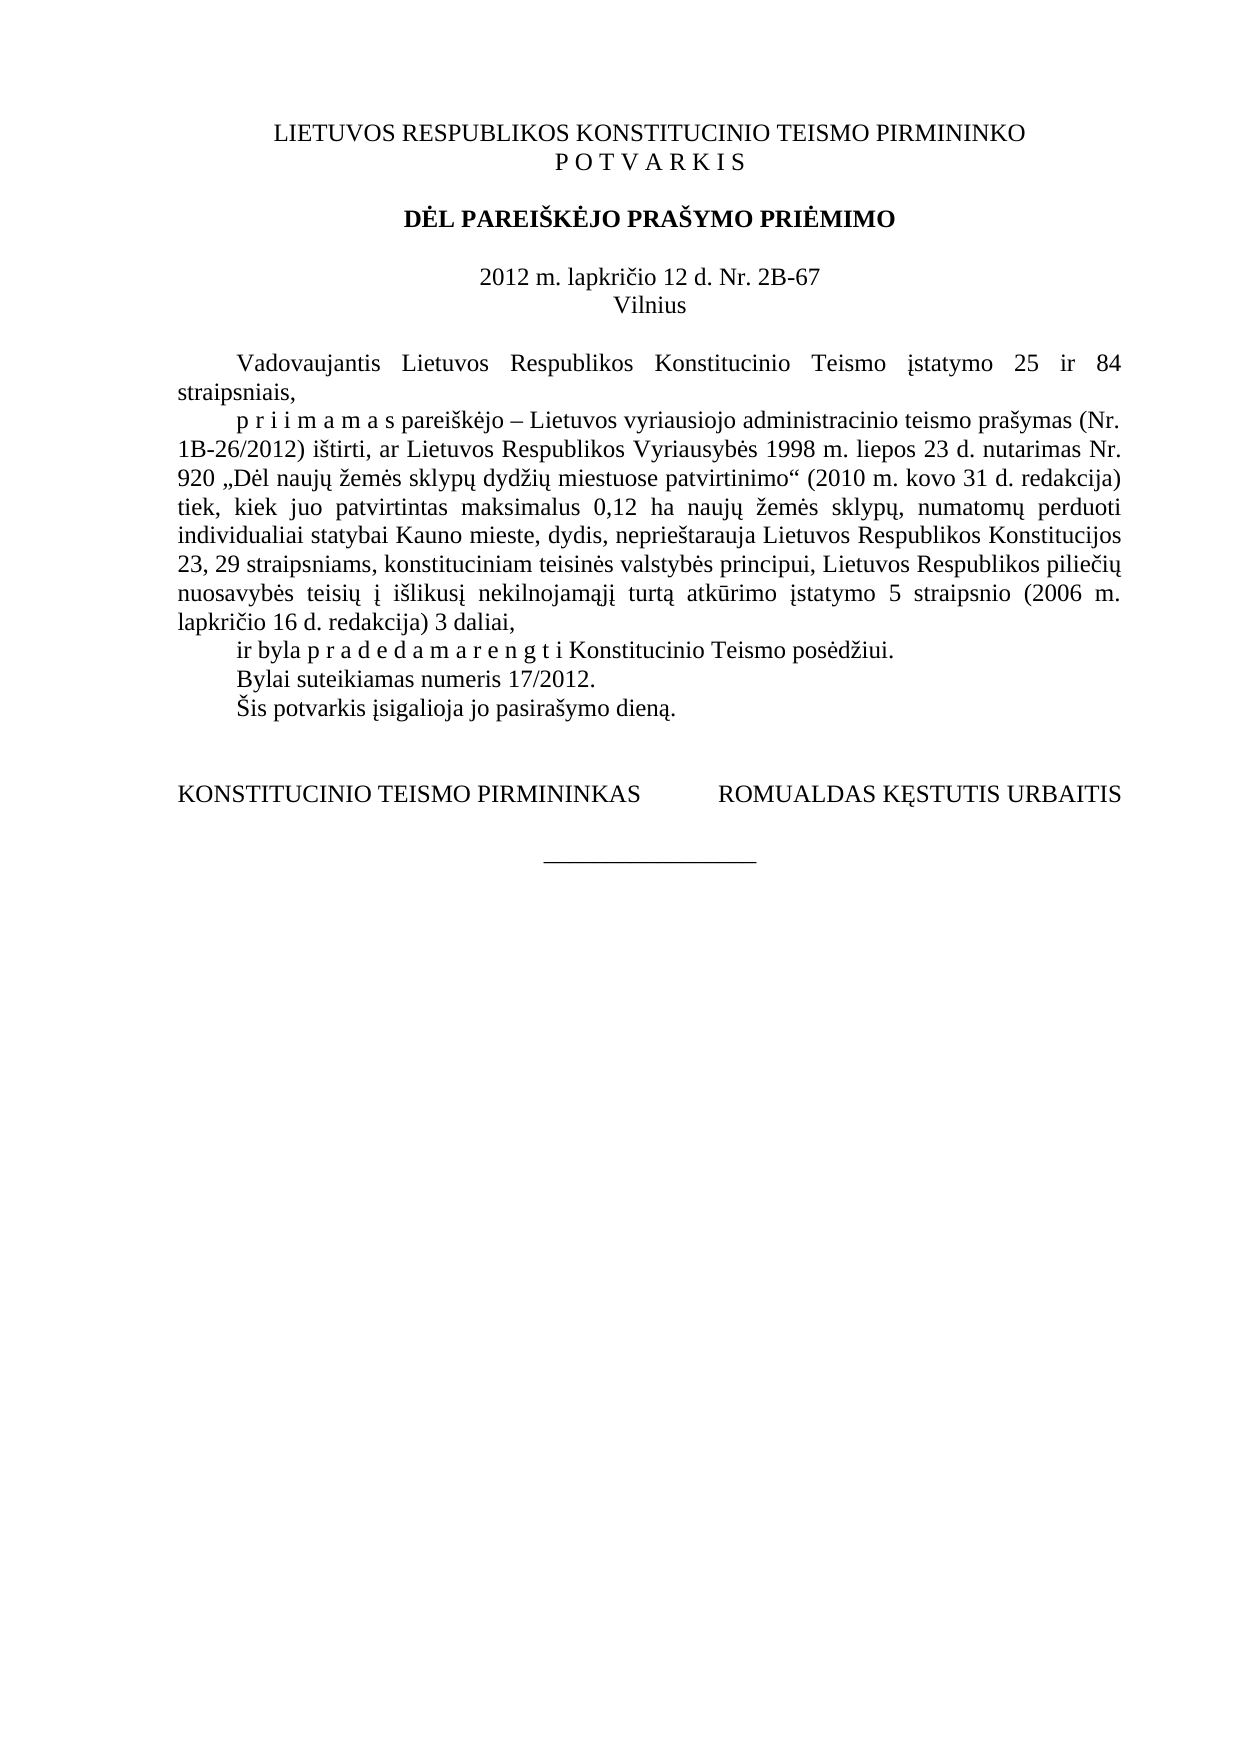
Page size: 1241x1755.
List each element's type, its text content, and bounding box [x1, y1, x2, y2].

text _________________ [177, 837, 1122, 866]
text p r i i m a m a s pareiškėjo – Lietuvos vyriausiojo administracinio teismo prašymas (Nr. 1B-26/2012) ištirti, ar Lietuvos Respublikos Vyriausybės 1998 m. liepos 23 d. nutarimas Nr. 920 „Dėl naujų žemės sklypų dydžių miestuose patvirtinimo“ (2010 m. kovo 31 d. redakcija) tiek, kiek juo patvirtintas maksimalus 0,12 ha naujų žemės sklypų, numatomų perduoti individualiai statybai Kauno mieste, dydis, neprieštarauja Lietuvos Respublikos Konstitucijos 23, 29 straipsniams, konstituciniam teisinės valstybės principui, Lietuvos Respublikos piliečių nuosavybės teisių į išlikusį nekilnojamąjį turtą atkūrimo įstatymo 5 straipsnio (2006 m. lapkričio 16 d. redakcija) 3 daliai, [177, 406, 1122, 636]
text 2012 m. lapkričio 12 d. Nr. 2B-67 [177, 262, 1122, 291]
text P O T V A R K I S [177, 147, 1122, 176]
text Konstitucinio Teismo pirmininkas Romualdas Kęstutis Urbaitis [177, 779, 1122, 808]
text Šis potvarkis įsigalioja jo pasirašymo dieną. [177, 693, 1122, 722]
text Vilnius [177, 291, 1122, 319]
text ir byla p r a d e d a m a r e n g t i Konstitucinio Teismo posėdžiui. [177, 636, 1122, 664]
text Bylai suteikiamas numeris 17/2012. [177, 664, 1122, 693]
text DĖL PAREIŠKĖJO PRAŠYMO PRIĖMIMO [177, 204, 1122, 233]
text Vadovaujantis Lietuvos Respublikos Konstitucinio Teismo įstatymo 25 ir 84 straipsniais, [177, 348, 1122, 406]
text LIETUVOS RESPUBLIKOS KONSTITUCINIO TEISMO PIRMININKO [177, 118, 1122, 147]
